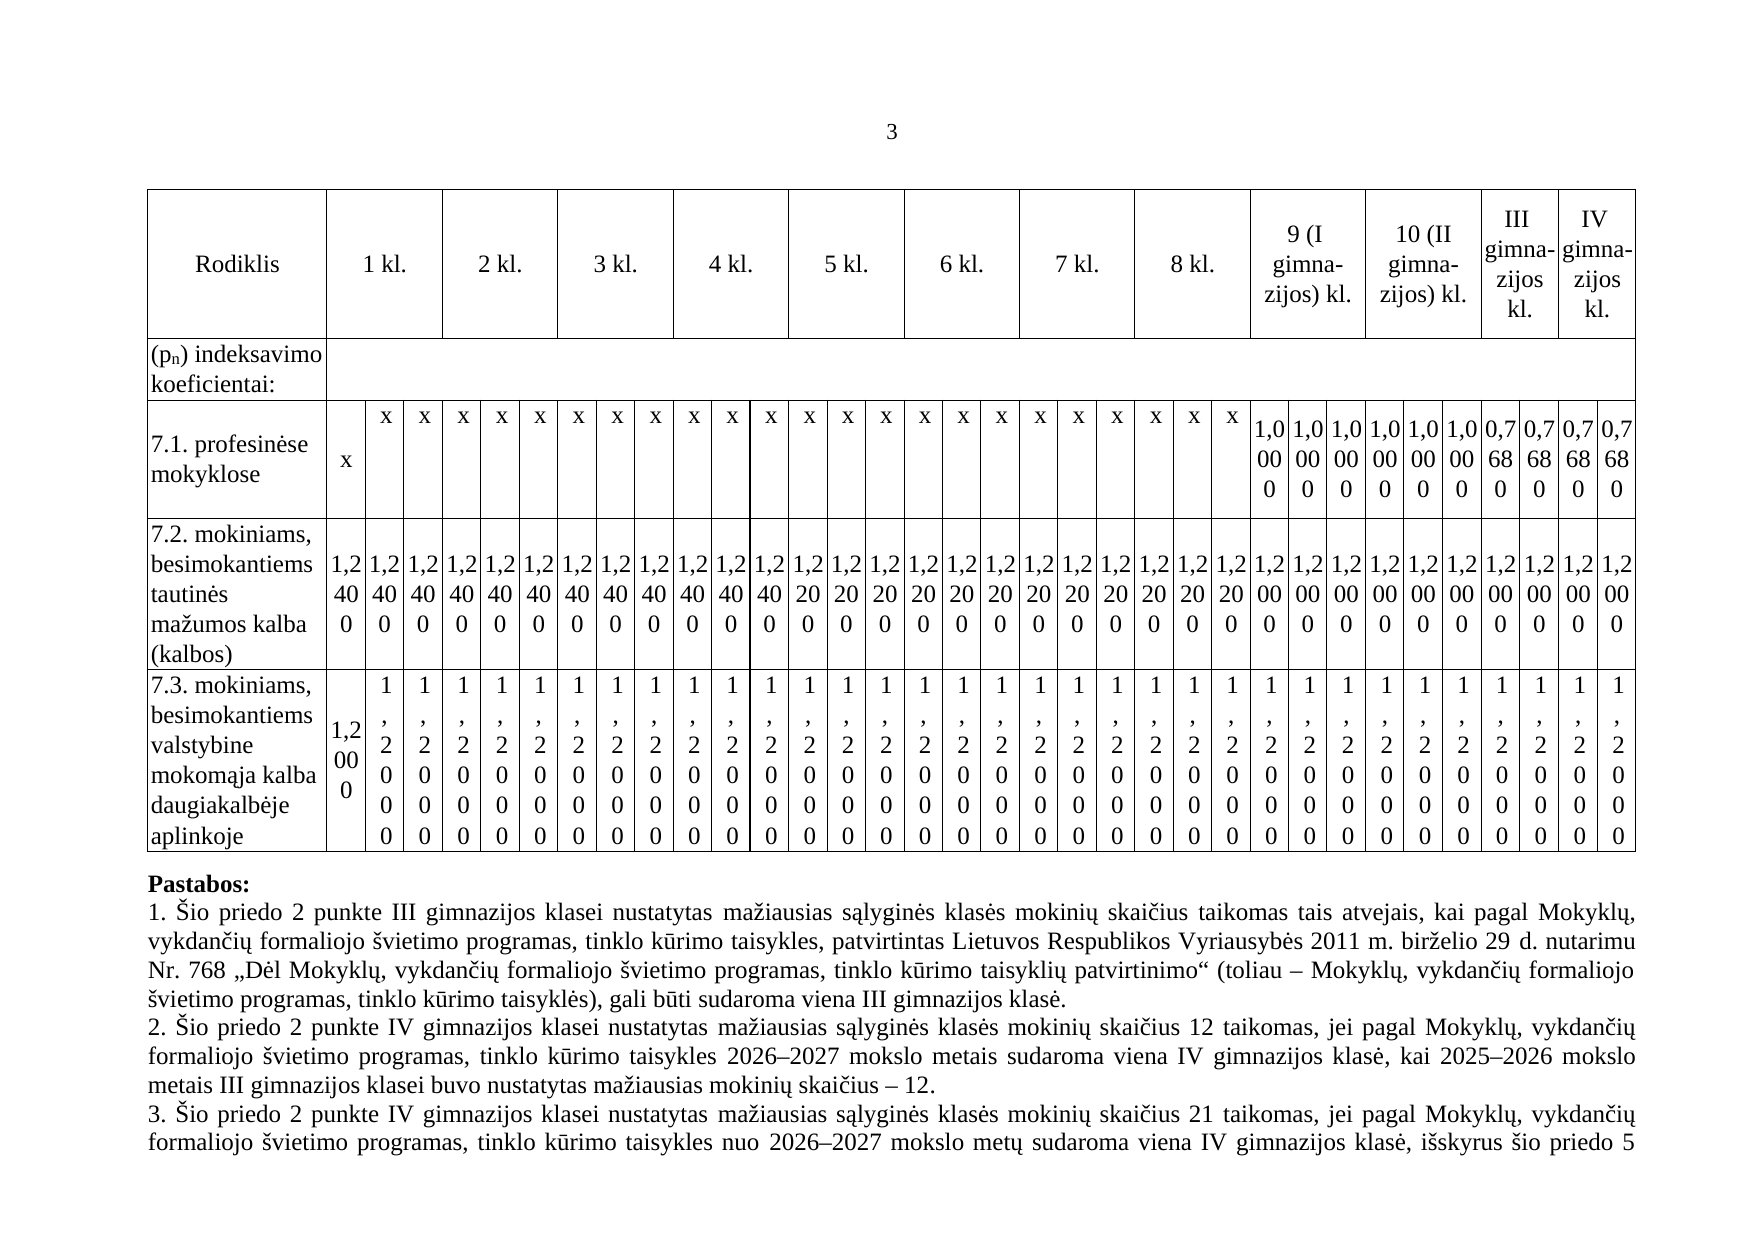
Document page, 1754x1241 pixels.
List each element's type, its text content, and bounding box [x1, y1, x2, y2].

table_cell 7.3. mokiniams, besimokantiems valstybine mokomąja kalba daugiakalbėje aplinkoje [148, 670, 326, 851]
table_cell (pn) indeksavimo koeficientai: [148, 339, 326, 399]
table_cell 1,2400 [674, 519, 711, 669]
table_cell 1,0000 [1404, 401, 1442, 518]
table_cell 1,2000 [1327, 670, 1365, 851]
table_cell 1,2000 [1559, 670, 1597, 851]
text 3. Šio priedo 2 punkte IV gimnazijos klasei nustatytas mažiausias sąlyginės klasės mokinių skaičius 21 taikomas, jei pagal Mokyklų, vykdančių formaliojo švietimo programas, tinklo kūrimo taisykles nuo 2026–2027 mokslo metų sudaroma viena IV gimnazijos klasė, išskyrus šio priedo 5 [148, 1099, 1636, 1156]
table_cell 1,2200 [981, 519, 1019, 669]
table_cell 1,2400 [443, 519, 480, 669]
table_cell 1,2200 [943, 519, 980, 669]
table_cell 1,2000 [1598, 670, 1635, 851]
table_cell x [1174, 401, 1211, 518]
table_cell 1,2000 [1520, 670, 1558, 851]
table_cell x [1135, 401, 1173, 518]
table_cell x [635, 401, 673, 518]
table_cell x [866, 401, 904, 518]
table_cell 1,2000 [674, 670, 711, 851]
table_cell 0,7680 [1598, 401, 1635, 518]
table_cell 1,2200 [828, 519, 865, 669]
table_cell 1,2000 [1097, 670, 1134, 851]
table_cell 1,2200 [905, 519, 942, 669]
table_cell x [481, 401, 519, 518]
table_header III gimna-zijos kl. [1482, 190, 1558, 338]
table_cell 1,2000 [866, 670, 904, 851]
table_cell 1,0000 [1366, 401, 1403, 518]
table_cell 1,2400 [366, 519, 403, 669]
table_cell 1,2000 [1404, 670, 1442, 851]
table_cell 0,7680 [1482, 401, 1519, 518]
table_cell 1,2400 [597, 519, 634, 669]
table_cell 1,2000 [404, 670, 442, 851]
table_cell 1,2000 [905, 670, 942, 851]
table_cell 1,2200 [1174, 519, 1211, 669]
table_cell 7.1. profesinėse mokyklose [148, 401, 326, 518]
table_header IV gimna-zijos kl. [1559, 190, 1635, 338]
table_cell x [674, 401, 711, 518]
table_cell x [905, 401, 942, 518]
table_cell 1,2000 [1482, 519, 1519, 669]
table_cell 1,2000 [1020, 670, 1057, 851]
table_header 9 (I gimna-zijos) kl. [1251, 190, 1365, 338]
table_header 5 kl. [789, 190, 904, 338]
table_cell 0,7680 [1559, 401, 1597, 518]
table_cell 1,2000 [751, 670, 788, 851]
table_cell x [751, 401, 788, 518]
table_cell 1,2200 [866, 519, 904, 669]
table_cell 1,2000 [1289, 670, 1326, 851]
table_cell x [943, 401, 980, 518]
table_cell 1,2000 [1520, 519, 1558, 669]
table_cell x [327, 401, 365, 518]
table_cell x [712, 401, 749, 518]
table_cell 1,2000 [558, 670, 596, 851]
table_cell 1,2000 [327, 670, 365, 851]
table_cell 1,2000 [520, 670, 557, 851]
table_cell 1,2200 [1135, 519, 1173, 669]
table_cell 1,0000 [1327, 401, 1365, 518]
table_cell 1,2000 [1058, 670, 1096, 851]
table_cell 1,2000 [1251, 519, 1288, 669]
table_cell 1,2000 [1366, 519, 1403, 669]
text 2. Šio priedo 2 punkte IV gimnazijos klasei nustatytas mažiausias sąlyginės klasės mokinių skaičius 12 taikomas, jei pagal Mokyklų, vykdančių formaliojo švietimo programas, tinklo kūrimo taisykles 2026–2027 mokslo metais sudaroma viena IV gimnazijos klasė, kai 2025–2026 mokslo metais III gimnazijos klasei buvo nustatytas mažiausias mokinių skaičius – 12. [148, 1012, 1636, 1099]
table_cell 1,2200 [1097, 519, 1134, 669]
table_cell 1,2000 [1404, 519, 1442, 669]
table_cell 1,2000 [481, 670, 519, 851]
table_header Rodiklis [148, 190, 326, 338]
table_cell 1,2000 [366, 670, 403, 851]
table_cell 1,2000 [443, 670, 480, 851]
table_cell 1,2000 [943, 670, 980, 851]
table_cell 1,2000 [1598, 519, 1635, 669]
table_cell 1,2000 [635, 670, 673, 851]
table_cell 1,2400 [404, 519, 442, 669]
table_cell 1,0000 [1443, 401, 1481, 518]
table_cell 1,2200 [1212, 519, 1250, 669]
table_cell 1,2000 [789, 670, 827, 851]
table_cell 1,0000 [1289, 401, 1326, 518]
table_header 1 kl. [327, 190, 442, 338]
table_cell 1,2000 [1289, 519, 1326, 669]
table_cell 0,7680 [1520, 401, 1558, 518]
table_cell 1,0000 [1251, 401, 1288, 518]
table_cell 1,2200 [789, 519, 827, 669]
table_cell x [443, 401, 480, 518]
table_cell 1,2400 [481, 519, 519, 669]
table_cell x [828, 401, 865, 518]
table_cell 1,2000 [1212, 670, 1250, 851]
table_cell 7.2. mokiniams, besimokantiems tautinės mažumos kalba (kalbos) [148, 519, 326, 669]
table_cell x [981, 401, 1019, 518]
table_cell 1,2200 [1020, 519, 1057, 669]
table_cell x [789, 401, 827, 518]
table_cell 1,2000 [981, 670, 1019, 851]
table_cell 1,2000 [1559, 519, 1597, 669]
table_cell 1,2000 [712, 670, 749, 851]
table_cell 1,2000 [1443, 670, 1481, 851]
table_header 8 kl. [1135, 190, 1250, 338]
table_header 2 kl. [443, 190, 557, 338]
table_header 6 kl. [905, 190, 1019, 338]
table_cell x [1020, 401, 1057, 518]
table_header 10 (II gimna- zijos) kl. [1366, 190, 1481, 338]
table_cell 1,2200 [1058, 519, 1096, 669]
table_cell x [1058, 401, 1096, 518]
table_header 3 kl. [558, 190, 673, 338]
table_cell 1,2000 [1443, 519, 1481, 669]
table_cell 1,2000 [597, 670, 634, 851]
table_header 7 kl. [1020, 190, 1134, 338]
table_cell 1,2400 [712, 519, 749, 669]
table_cell x [520, 401, 557, 518]
table_cell x [558, 401, 596, 518]
table_cell 1,2400 [751, 519, 788, 669]
table_cell 1,2000 [1135, 670, 1173, 851]
table_cell 1,2400 [327, 519, 365, 669]
table_cell 1,2400 [520, 519, 557, 669]
table_cell 1,2000 [1174, 670, 1211, 851]
table_header 4 kl. [674, 190, 788, 338]
table_cell x [1212, 401, 1250, 518]
table_cell 1,2000 [1327, 519, 1365, 669]
text Pastabos: [148, 869, 1636, 897]
table_cell x [597, 401, 634, 518]
table_cell 1,2400 [635, 519, 673, 669]
table_cell 1,2000 [1482, 670, 1519, 851]
table_cell 1,2000 [1366, 670, 1403, 851]
text 1. Šio priedo 2 punkte III gimnazijos klasei nustatytas mažiausias sąlyginės klasės mokinių skaičius taikomas tais atvejais, kai pagal Mokyklų, vykdančių formaliojo švietimo programas, tinklo kūrimo taisykles, patvirtintas Lietuvos Respublikos Vyriausybės 2011 m. birželio 29 d. nutarimu Nr. 768 „Dėl Mokyklų, vykdančių formaliojo švietimo programas, tinklo kūrimo taisyklių patvirtinimo“ (toliau – Mokyklų, vykdančių formaliojo švietimo programas, tinklo kūrimo taisyklės), gali būti sudaroma viena III gimnazijos klasė. [148, 897, 1636, 1012]
table_cell x [404, 401, 442, 518]
table_cell 1,2000 [1251, 670, 1288, 851]
table_cell 1,2000 [828, 670, 865, 851]
table_cell x [1097, 401, 1134, 518]
table_cell 1,2400 [558, 519, 596, 669]
table_cell [327, 339, 1635, 399]
table_cell x [366, 401, 403, 518]
